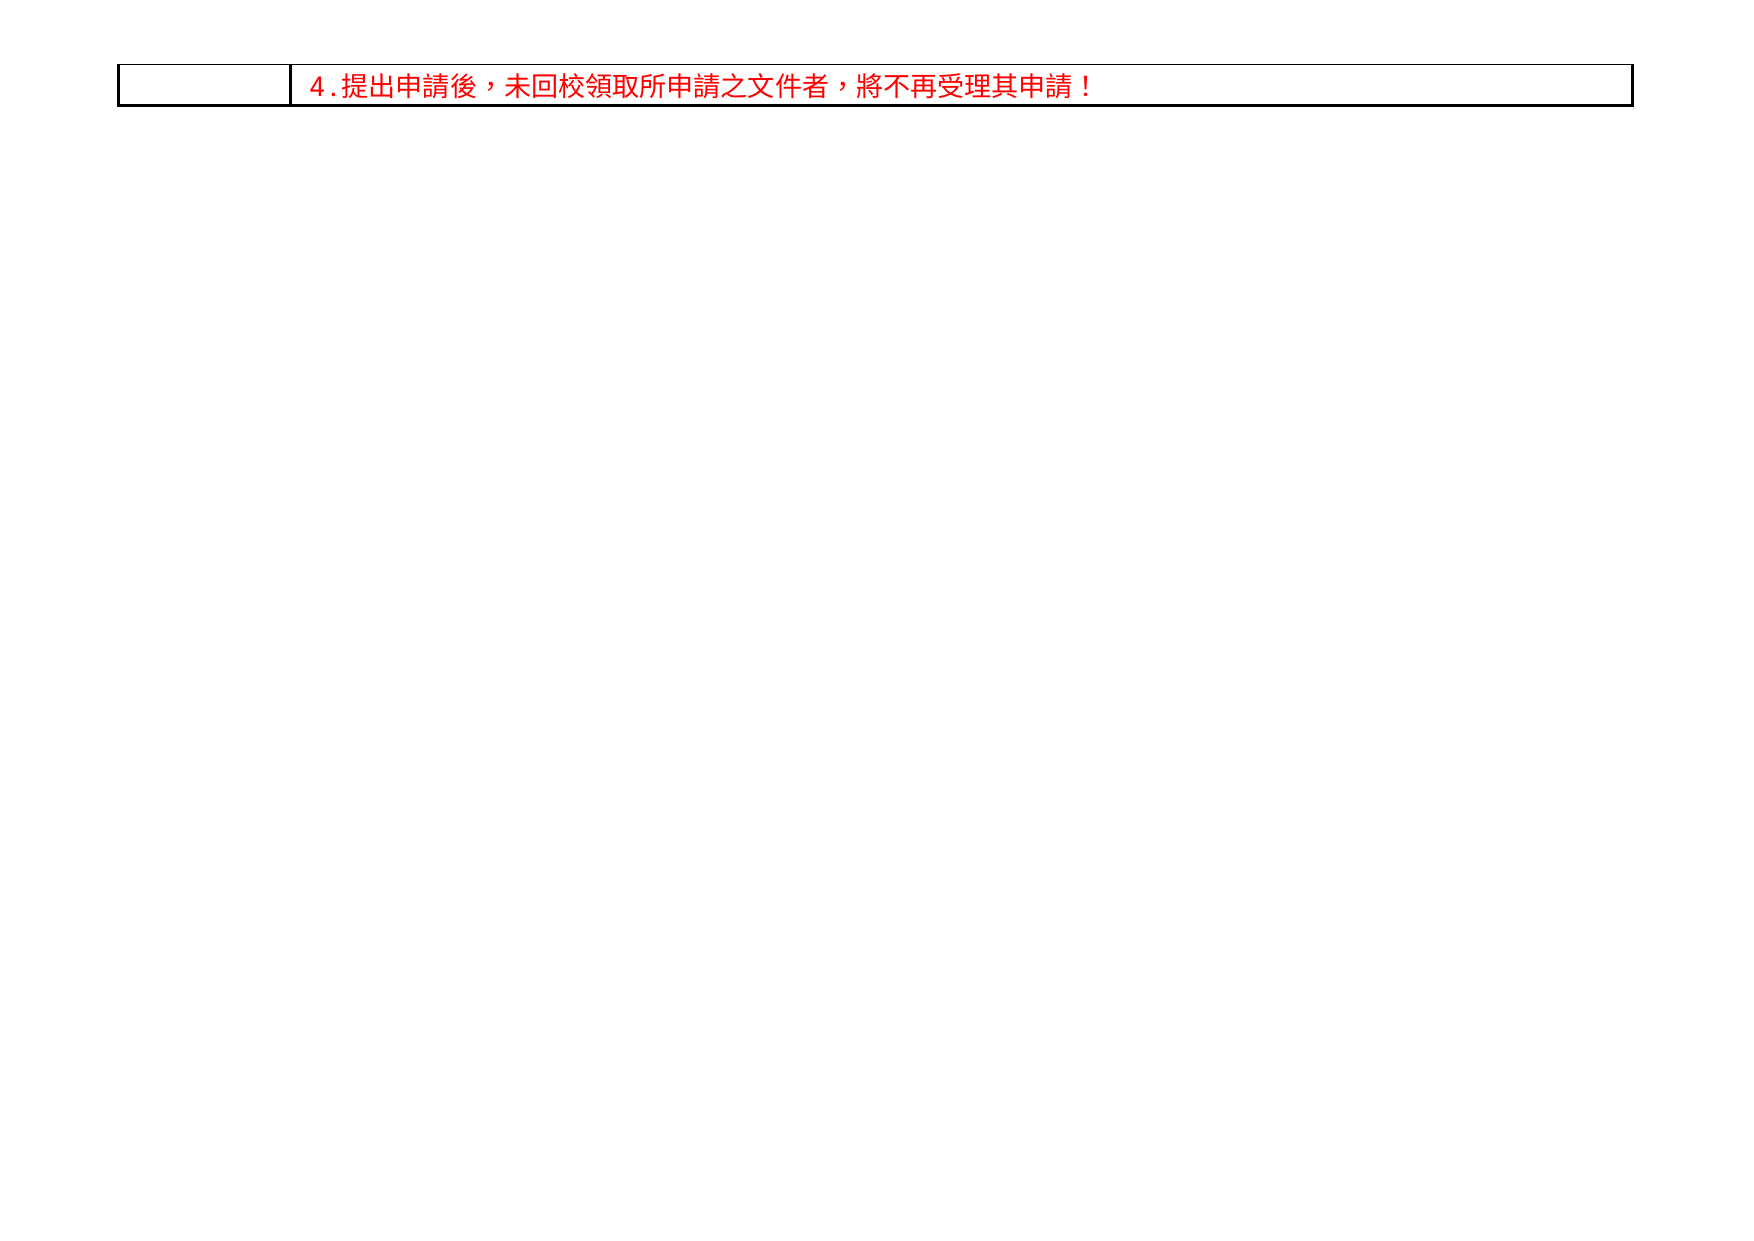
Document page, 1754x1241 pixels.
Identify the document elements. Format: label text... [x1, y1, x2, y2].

table_cell [120, 65, 289, 104]
table_cell 4.提出申請後，未回校領取所申請之文件者，將不再受理其申請！ [292, 65, 1631, 104]
